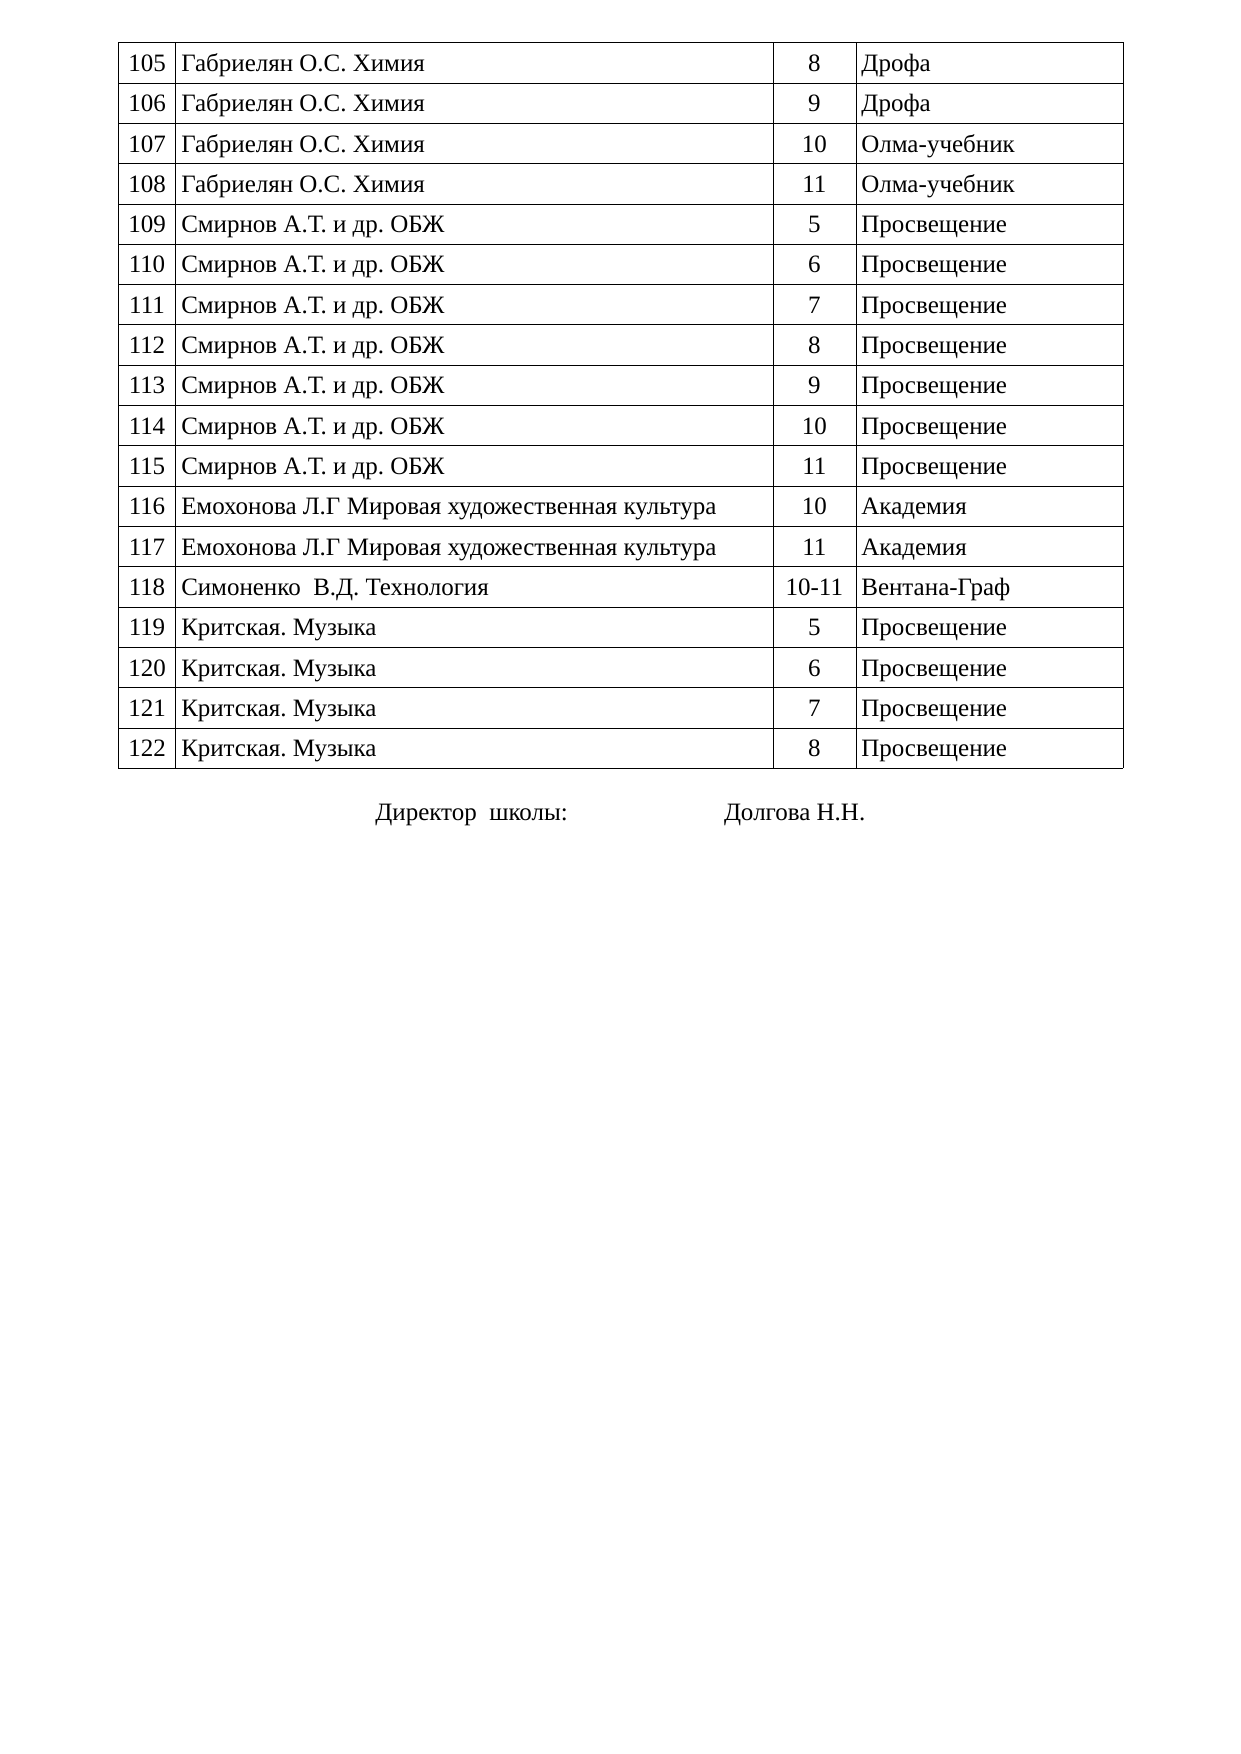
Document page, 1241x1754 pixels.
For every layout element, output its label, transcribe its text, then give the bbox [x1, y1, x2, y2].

table_cell Смирнов А.Т. и др. ОБЖ [176, 245, 773, 284]
table_cell Просвещение [857, 688, 1123, 727]
table_cell Олма-учебник [857, 164, 1123, 203]
table_cell Смирнов А.Т. и др. ОБЖ [176, 406, 773, 445]
table_cell Просвещение [857, 608, 1123, 647]
table_cell Смирнов А.Т. и др. ОБЖ [176, 285, 773, 324]
table_cell 115 [119, 446, 175, 486]
table_cell Академия [857, 487, 1123, 526]
table_cell 106 [119, 84, 175, 123]
table_cell 10-11 [774, 567, 856, 607]
table_cell Критская. Музыка [176, 729, 773, 768]
table_cell Габриелян О.С. Химия [176, 84, 773, 123]
table_cell 108 [119, 164, 175, 203]
table_cell 8 [774, 325, 856, 365]
table_cell 5 [774, 205, 856, 244]
table_cell Габриелян О.С. Химия [176, 43, 773, 82]
table_cell Габриелян О.С. Химия [176, 164, 773, 203]
table_cell Емохонова Л.Г Мировая художественная культура [176, 487, 773, 526]
table_cell 112 [119, 325, 175, 365]
table_cell 107 [119, 124, 175, 163]
table_cell 6 [774, 245, 856, 284]
table_cell 110 [119, 245, 175, 284]
table_cell 10 [774, 487, 856, 526]
table_cell 118 [119, 567, 175, 607]
table_cell Дрофа [857, 43, 1123, 82]
table_cell Смирнов А.Т. и др. ОБЖ [176, 446, 773, 486]
table_cell Просвещение [857, 205, 1123, 244]
table_cell 8 [774, 43, 856, 82]
table_cell Просвещение [857, 325, 1123, 365]
table_cell 122 [119, 729, 175, 768]
table_cell Вентана-Граф [857, 567, 1123, 607]
table_cell Просвещение [857, 648, 1123, 687]
table_cell 113 [119, 366, 175, 405]
table_cell 119 [119, 608, 175, 647]
table_cell Академия [857, 527, 1123, 566]
table_cell 9 [774, 366, 856, 405]
text Директор школы: Долгова Н.Н. [118, 797, 1122, 825]
table_cell Смирнов А.Т. и др. ОБЖ [176, 366, 773, 405]
table_cell 11 [774, 446, 856, 486]
table_cell 114 [119, 406, 175, 445]
table_cell 105 [119, 43, 175, 82]
table_cell 10 [774, 124, 856, 163]
table_cell 6 [774, 648, 856, 687]
table_cell Просвещение [857, 406, 1123, 445]
table_cell 7 [774, 688, 856, 727]
table_cell 7 [774, 285, 856, 324]
table_cell Смирнов А.Т. и др. ОБЖ [176, 205, 773, 244]
table_cell Просвещение [857, 245, 1123, 284]
table_cell 5 [774, 608, 856, 647]
table_cell Габриелян О.С. Химия [176, 124, 773, 163]
table_cell 9 [774, 84, 856, 123]
table_cell Критская. Музыка [176, 688, 773, 727]
table_cell Просвещение [857, 366, 1123, 405]
table_cell Просвещение [857, 446, 1123, 486]
table_cell 11 [774, 527, 856, 566]
table_cell 116 [119, 487, 175, 526]
table_cell Смирнов А.Т. и др. ОБЖ [176, 325, 773, 365]
table_cell Критская. Музыка [176, 648, 773, 687]
table_cell 11 [774, 164, 856, 203]
table_cell Просвещение [857, 285, 1123, 324]
table_cell 109 [119, 205, 175, 244]
table_cell 117 [119, 527, 175, 566]
table_cell 120 [119, 648, 175, 687]
table_cell Емохонова Л.Г Мировая художественная культура [176, 527, 773, 566]
table_cell Просвещение [857, 729, 1123, 768]
table_cell Критская. Музыка [176, 608, 773, 647]
table_cell Симоненко В.Д. Технология [176, 567, 773, 607]
table_cell 8 [774, 729, 856, 768]
table_cell 111 [119, 285, 175, 324]
table_cell 121 [119, 688, 175, 727]
table_cell 10 [774, 406, 856, 445]
table_cell Дрофа [857, 84, 1123, 123]
table_cell Олма-учебник [857, 124, 1123, 163]
